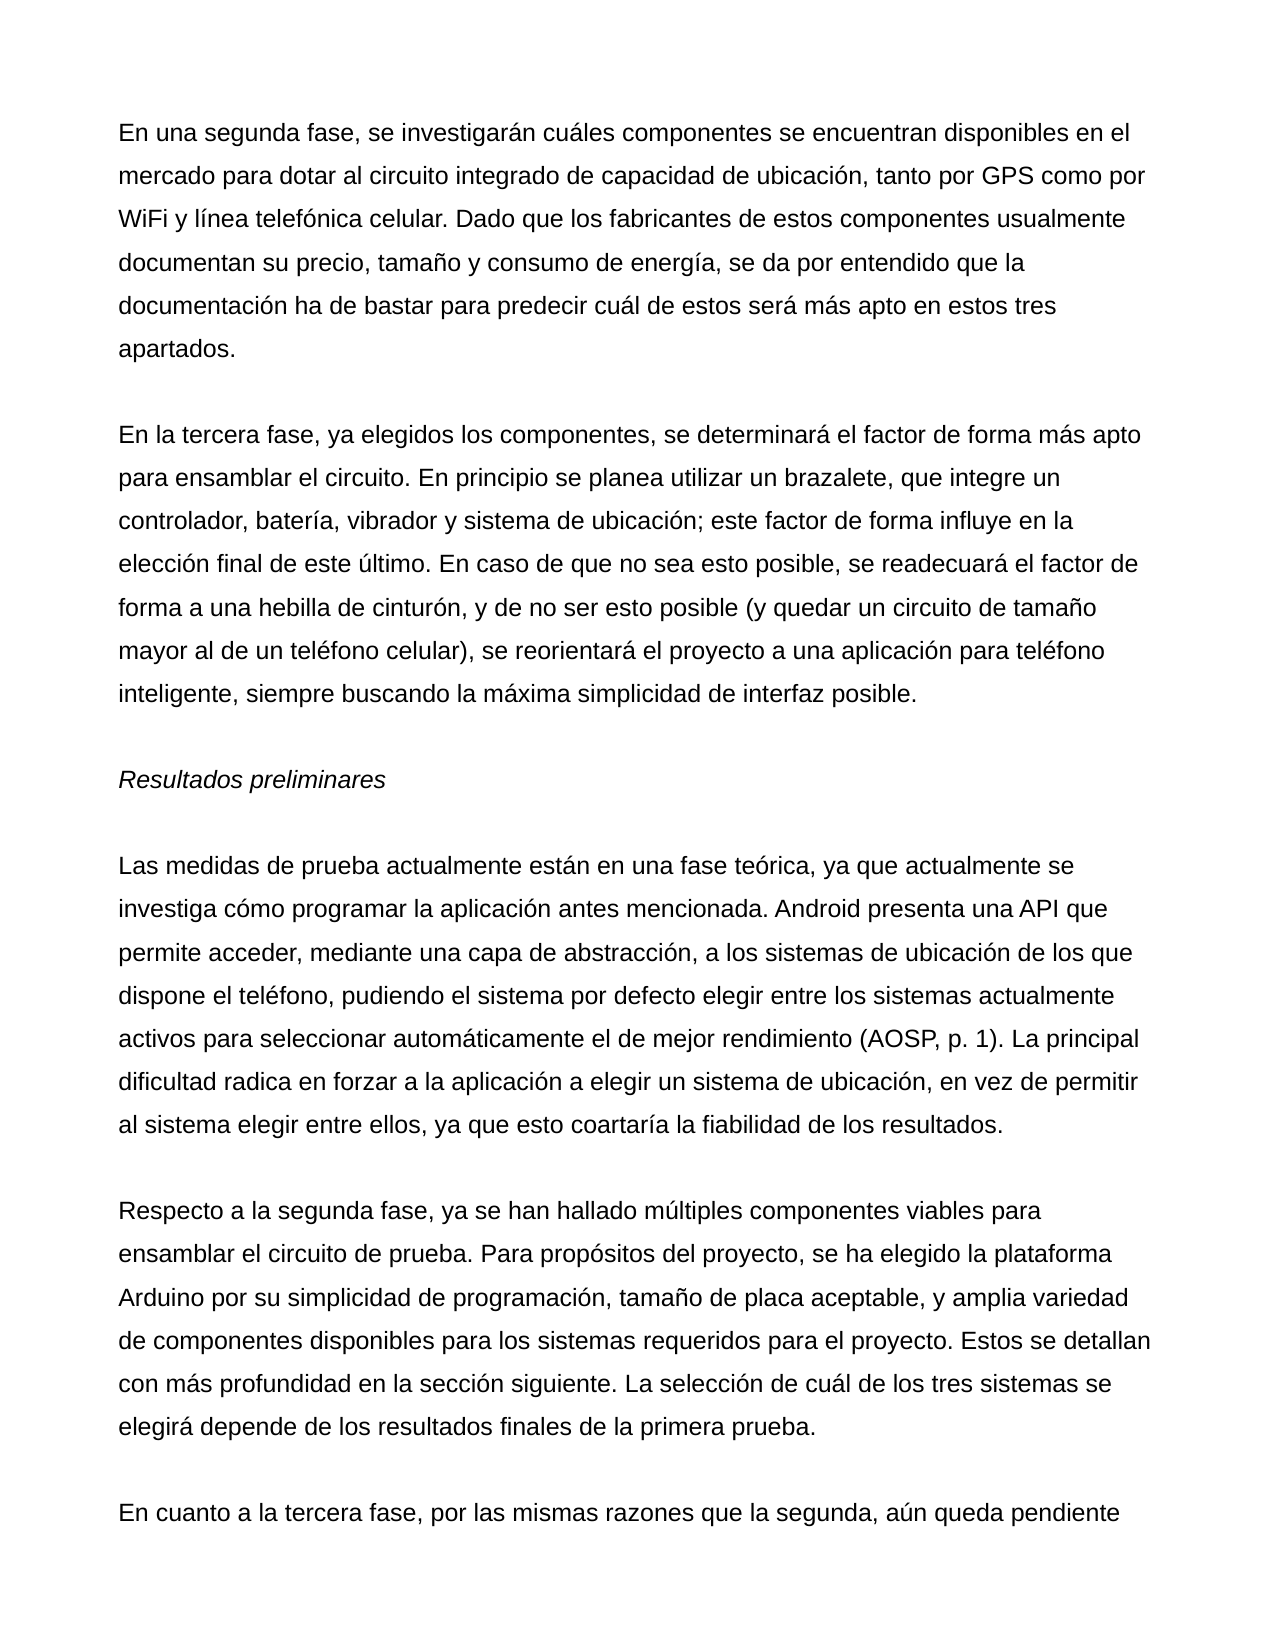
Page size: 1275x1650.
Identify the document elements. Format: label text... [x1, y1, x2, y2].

text Las medidas de prueba actualmente están en una fase teórica, ya que actualmente se investiga cómo programar la aplicación antes mencionada. Android presenta una API que permite acceder, mediante una capa de abstracción, a los sistemas de ubicación de los que dispone el teléfono, pudiendo el sistema por defecto elegir entre los sistemas actualmente activos para seleccionar automáticamente el de mejor rendimiento (AOSP, p. 1). La principal dificultad radica en forzar a la aplicación a elegir un sistema de ubicación, en vez de permitir al sistema elegir entre ellos, ya que esto coartaría la fiabilidad de los resultados. [118, 851, 1157, 1139]
text Resultados preliminares [118, 765, 1157, 794]
text En cuanto a la tercera fase, por las mismas razones que la segunda, aún queda pendiente [118, 1498, 1157, 1527]
text En la tercera fase, ya elegidos los componentes, se determinará el factor de forma más apto para ensamblar el circuito. En principio se planea utilizar un brazalete, que integre un controlador, batería, vibrador y sistema de ubicación; este factor de forma influye en la elección final de este último. En caso de que no sea esto posible, se readecuará el factor de forma a una hebilla de cinturón, y de no ser esto posible (y quedar un circuito de tamaño mayor al de un teléfono celular), se reorientará el proyecto a una aplicación para teléfono inteligente, siempre buscando la máxima simplicidad de interfaz posible. [118, 420, 1157, 707]
text En una segunda fase, se investigarán cuáles componentes se encuentran disponibles en el mercado para dotar al circuito integrado de capacidad de ubicación, tanto por GPS como por WiFi y línea telefónica celular. Dado que los fabricantes de estos componentes usualmente documentan su precio, tamaño y consumo de energía, se da por entendido que la documentación ha de bastar para predecir cuál de estos será más apto en estos tres apartados. [118, 118, 1157, 362]
text Respecto a la segunda fase, ya se han hallado múltiples componentes viables para ensamblar el circuito de prueba. Para propósitos del proyecto, se ha elegido la plataforma Arduino por su simplicidad de programación, tamaño de placa aceptable, y amplia variedad de componentes disponibles para los sistemas requeridos para el proyecto. Estos se detallan con más profundidad en la sección siguiente. La selección de cuál de los tres sistemas se elegirá depende de los resultados finales de la primera prueba. [118, 1196, 1157, 1441]
